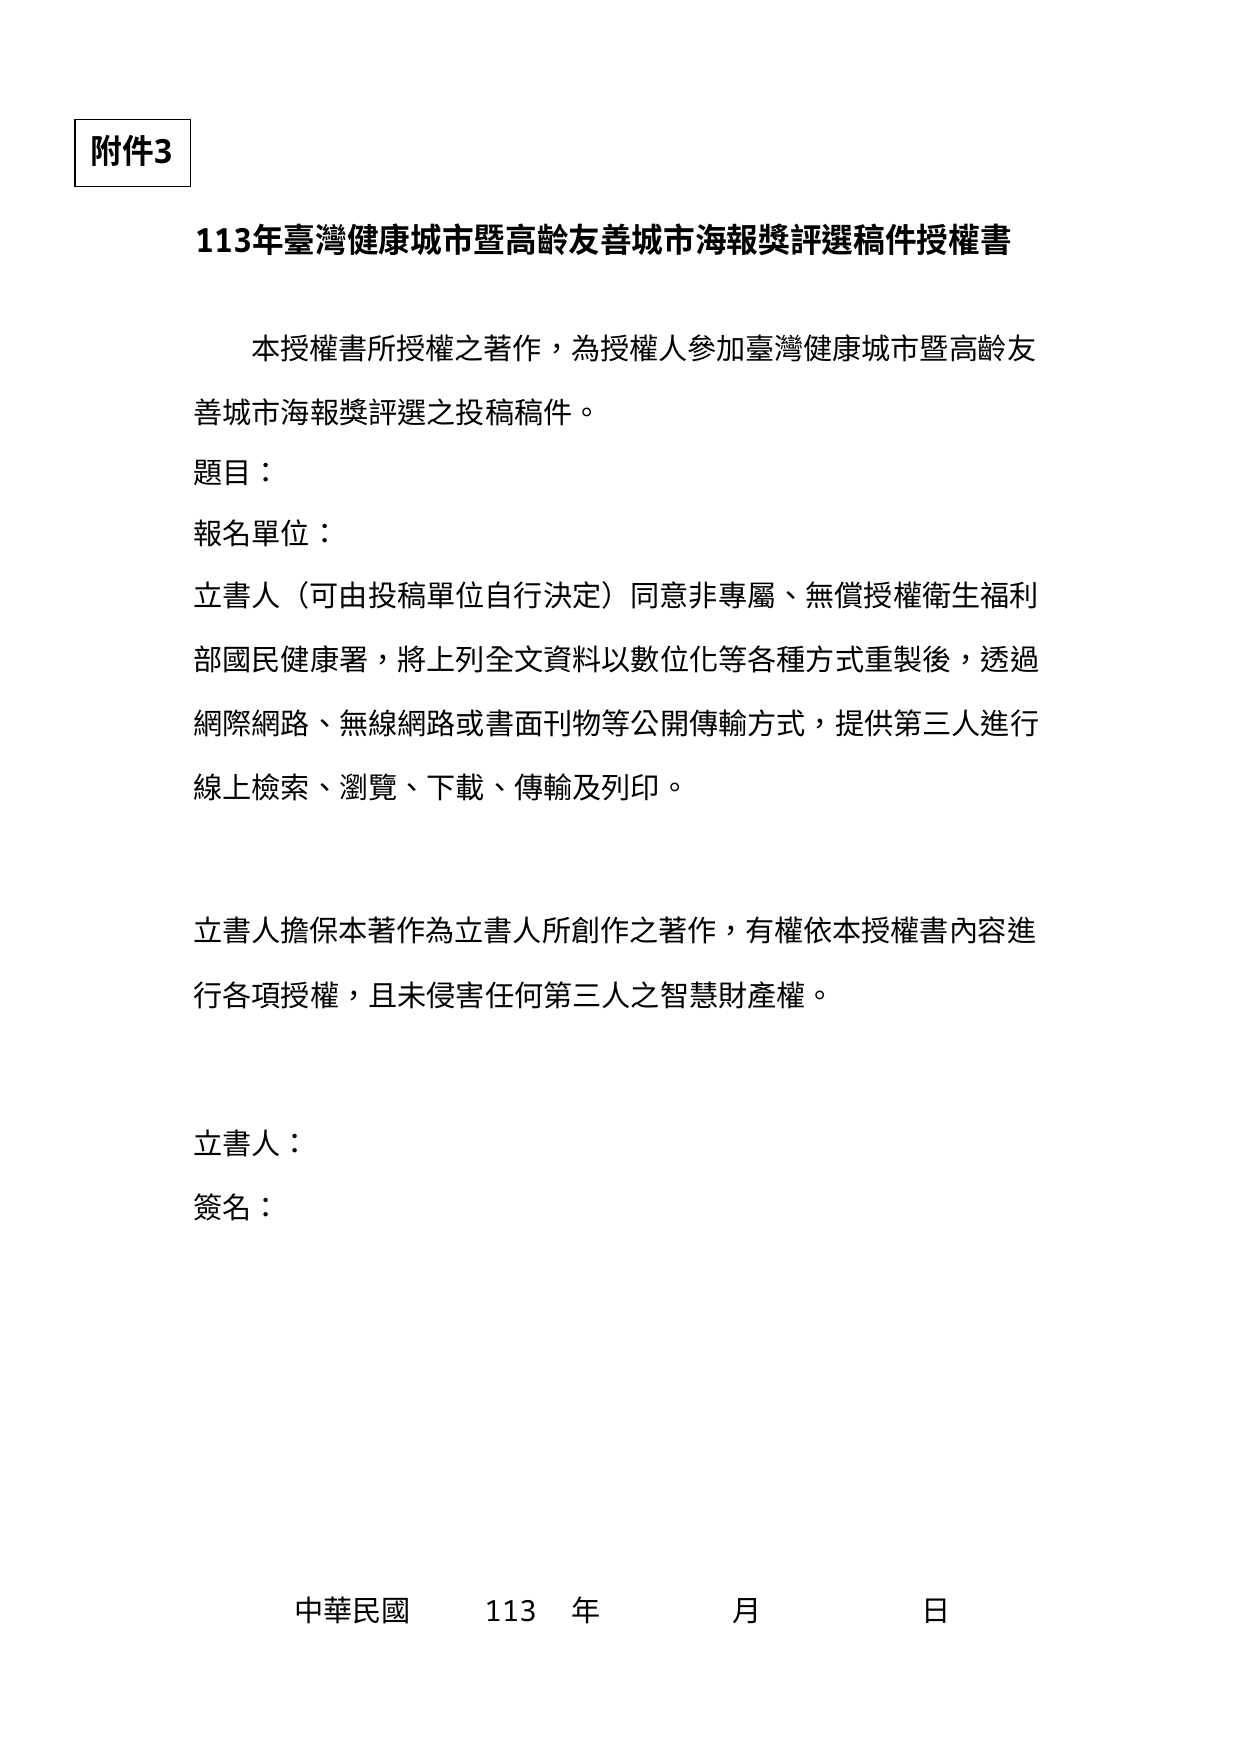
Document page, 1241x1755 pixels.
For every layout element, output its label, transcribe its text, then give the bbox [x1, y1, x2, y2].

text 立書人（可由投稿單位自行決定）同意非專屬、無償授權衛生福利部國民健康署，將上列全文資料以數位化等各種方式重製後，透過網際網路、無線網路或書面刊物等公開傳輸方式，提供第三人進行線上檢索、瀏覽、下載、傳輸及列印。 [193, 573, 1039, 806]
text 中華民國 113 年 月 日 [112, 1587, 1132, 1629]
text 立書人： 簽名： [193, 1120, 311, 1227]
text 113年臺灣健康城市暨高齡友善城市海報獎評選稿件授權書 [195, 209, 1132, 263]
text 附件3 [91, 125, 190, 174]
text 報名單位： [193, 511, 1132, 553]
text 立書人擔保本著作為立書人所創作之著作，有權依本授權書內容進行各項授權，且未侵害任何第三人之智慧財產權。 [193, 908, 1039, 1014]
text 題目： [193, 454, 1132, 491]
text 本授權書所授權之著作，為授權人參加臺灣健康城市暨高齡友善城市海報獎評選之投稿稿件。 [193, 326, 1039, 432]
